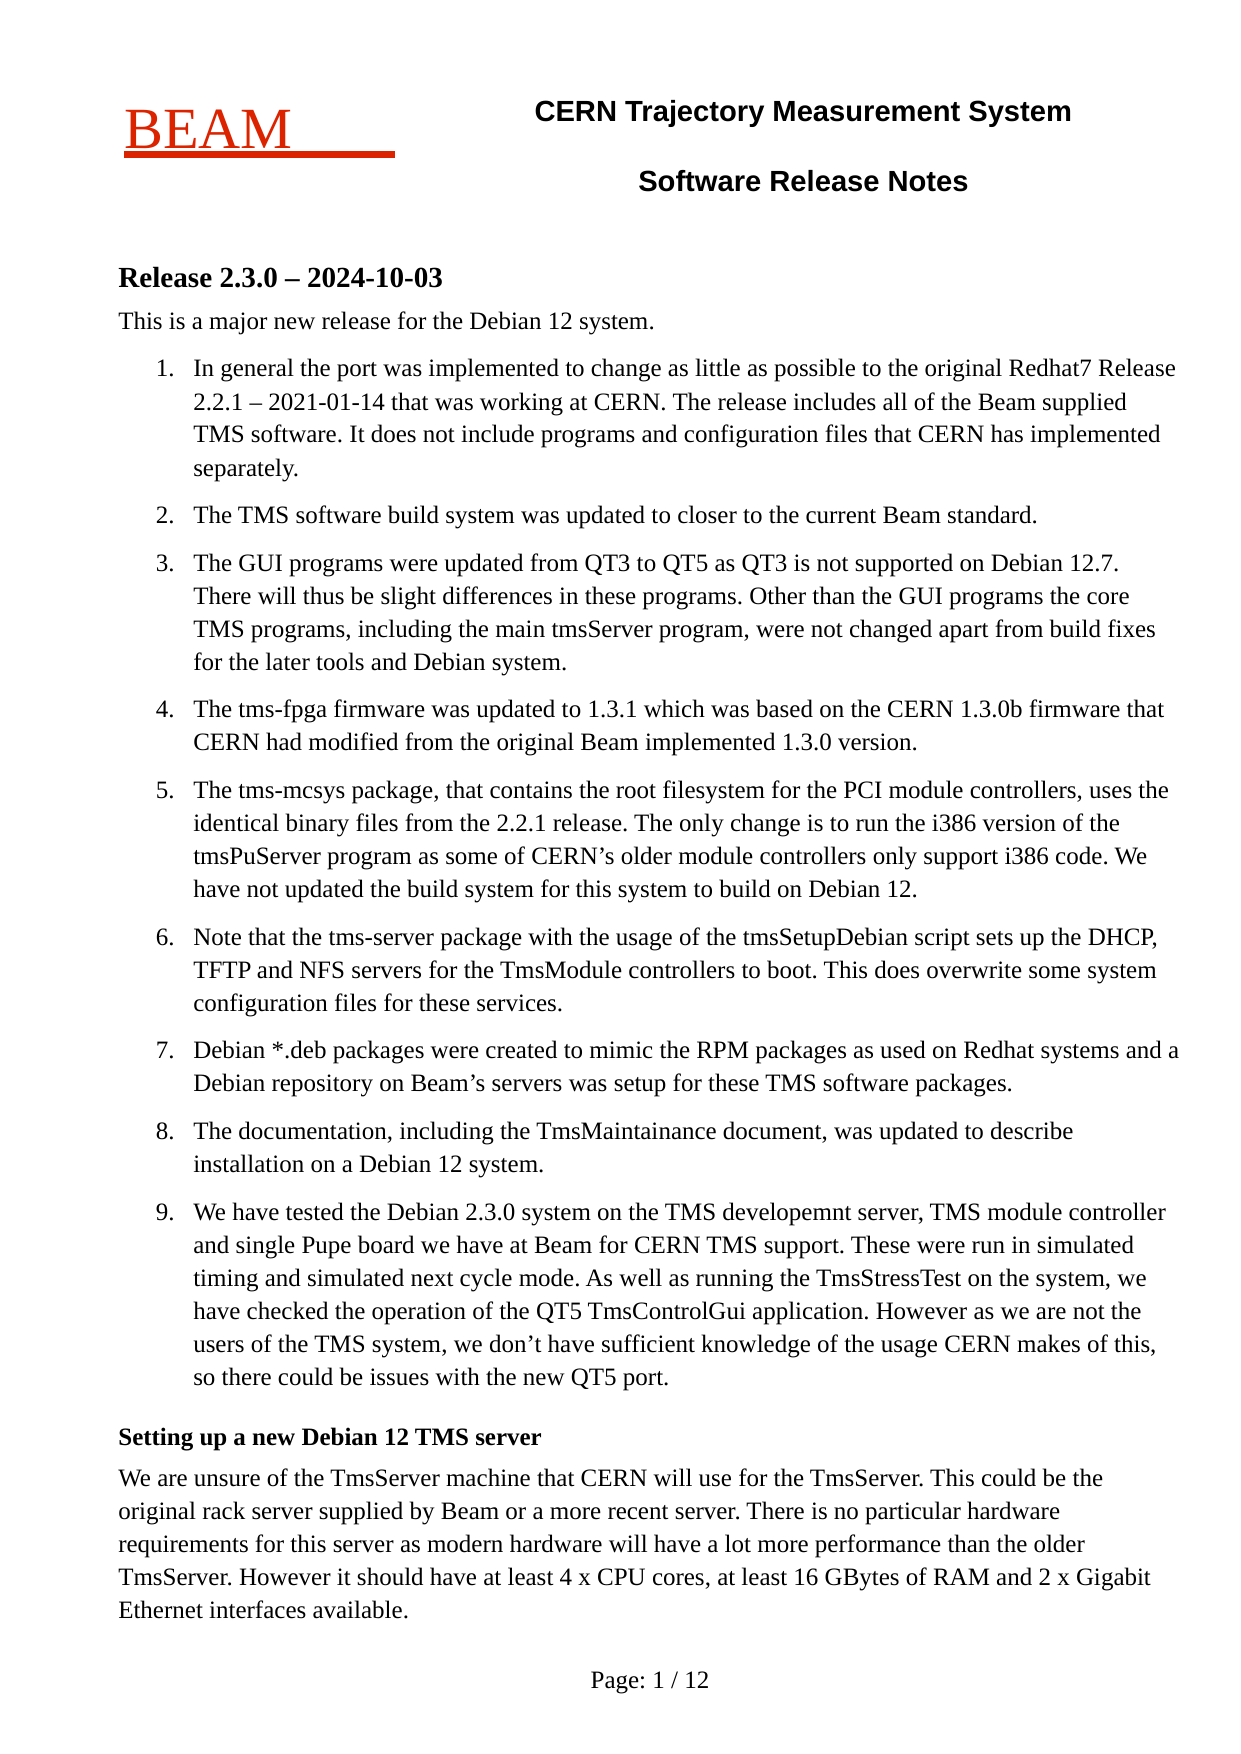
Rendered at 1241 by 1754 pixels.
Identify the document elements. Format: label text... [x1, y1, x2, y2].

text We are unsure of the TmsServer machine that CERN will use for the TmsServer. This could be the original rack server supplied by Beam or a more recent server. There is no particular hardware requirements for this server as modern hardware will have a lot more performance than the older TmsServer. However it should have at least 4 x CPU cores, at least 16 GBytes of RAM and 2 x Gigabit Ethernet interfaces available. [118, 1463, 1181, 1624]
list The TMS software build system was updated to closer to the current Beam standard. [156, 500, 1181, 529]
list The tms-fpga firmware was updated to 1.3.1 which was based on the CERN 1.3.0b firmware that CERN had modified from the original Beam implemented 1.3.0 version. [156, 694, 1181, 756]
list The tms-mcsys package, that contains the root filesystem for the PCI module controllers, uses the identical binary files from the 2.2.1 release. The only change is to run the i386 version of the tmsPuServer program as some of CERN’s older module controllers only support i386 code. We have not updated the build system for this system to build on Debian 12. [156, 775, 1181, 903]
subtitle Setting up a new Debian 12 TMS server [118, 1422, 1181, 1451]
text This is a major new release for the Debian 12 system. [118, 306, 1181, 335]
list In general the port was implemented to change as little as possible to the original Redhat7 Release 2.2.1 – 2021-01-14 that was working at CERN. The release includes all of the Beam supplied TMS software. It does not include programs and configuration files that CERN has implemented separately. [156, 353, 1181, 481]
subtitle Release 2.3.0 – 2024-10-03 [118, 260, 1181, 293]
list The GUI programs were updated from QT3 to QT5 as QT3 is not supported on Debian 12.7. There will thus be slight differences in these programs. Other than the GUI programs the core TMS programs, including the main tmsServer program, were not changed apart from build fixes for the later tools and Debian system. [156, 548, 1181, 676]
list The documentation, including the TmsMaintainance document, was updated to describe installation on a Debian 12 system. [156, 1116, 1181, 1178]
list We have tested the Debian 2.3.0 system on the TMS developemnt server, TMS module controller and single Pupe board we have at Beam for CERN TMS support. These were run in simulated timing and simulated next cycle mode. As well as running the TmsStressTest on the system, we have checked the operation of the QT5 TmsControlGui application. However as we are not the users of the TMS system, we don’t have sufficient knowledge of the usage CERN makes of this, so there could be issues with the new QT5 port. [156, 1197, 1181, 1391]
list Note that the tms-server package with the usage of the tmsSetupDebian script sets up the DHCP, TFTP and NFS servers for the TmsModule controllers to boot. This does overwrite some system configuration files for these services. [156, 922, 1181, 1017]
list Debian *.deb packages were created to mimic the RPM packages as used on Redhat systems and a Debian repository on Beam’s servers was setup for these TMS software packages. [156, 1035, 1181, 1097]
